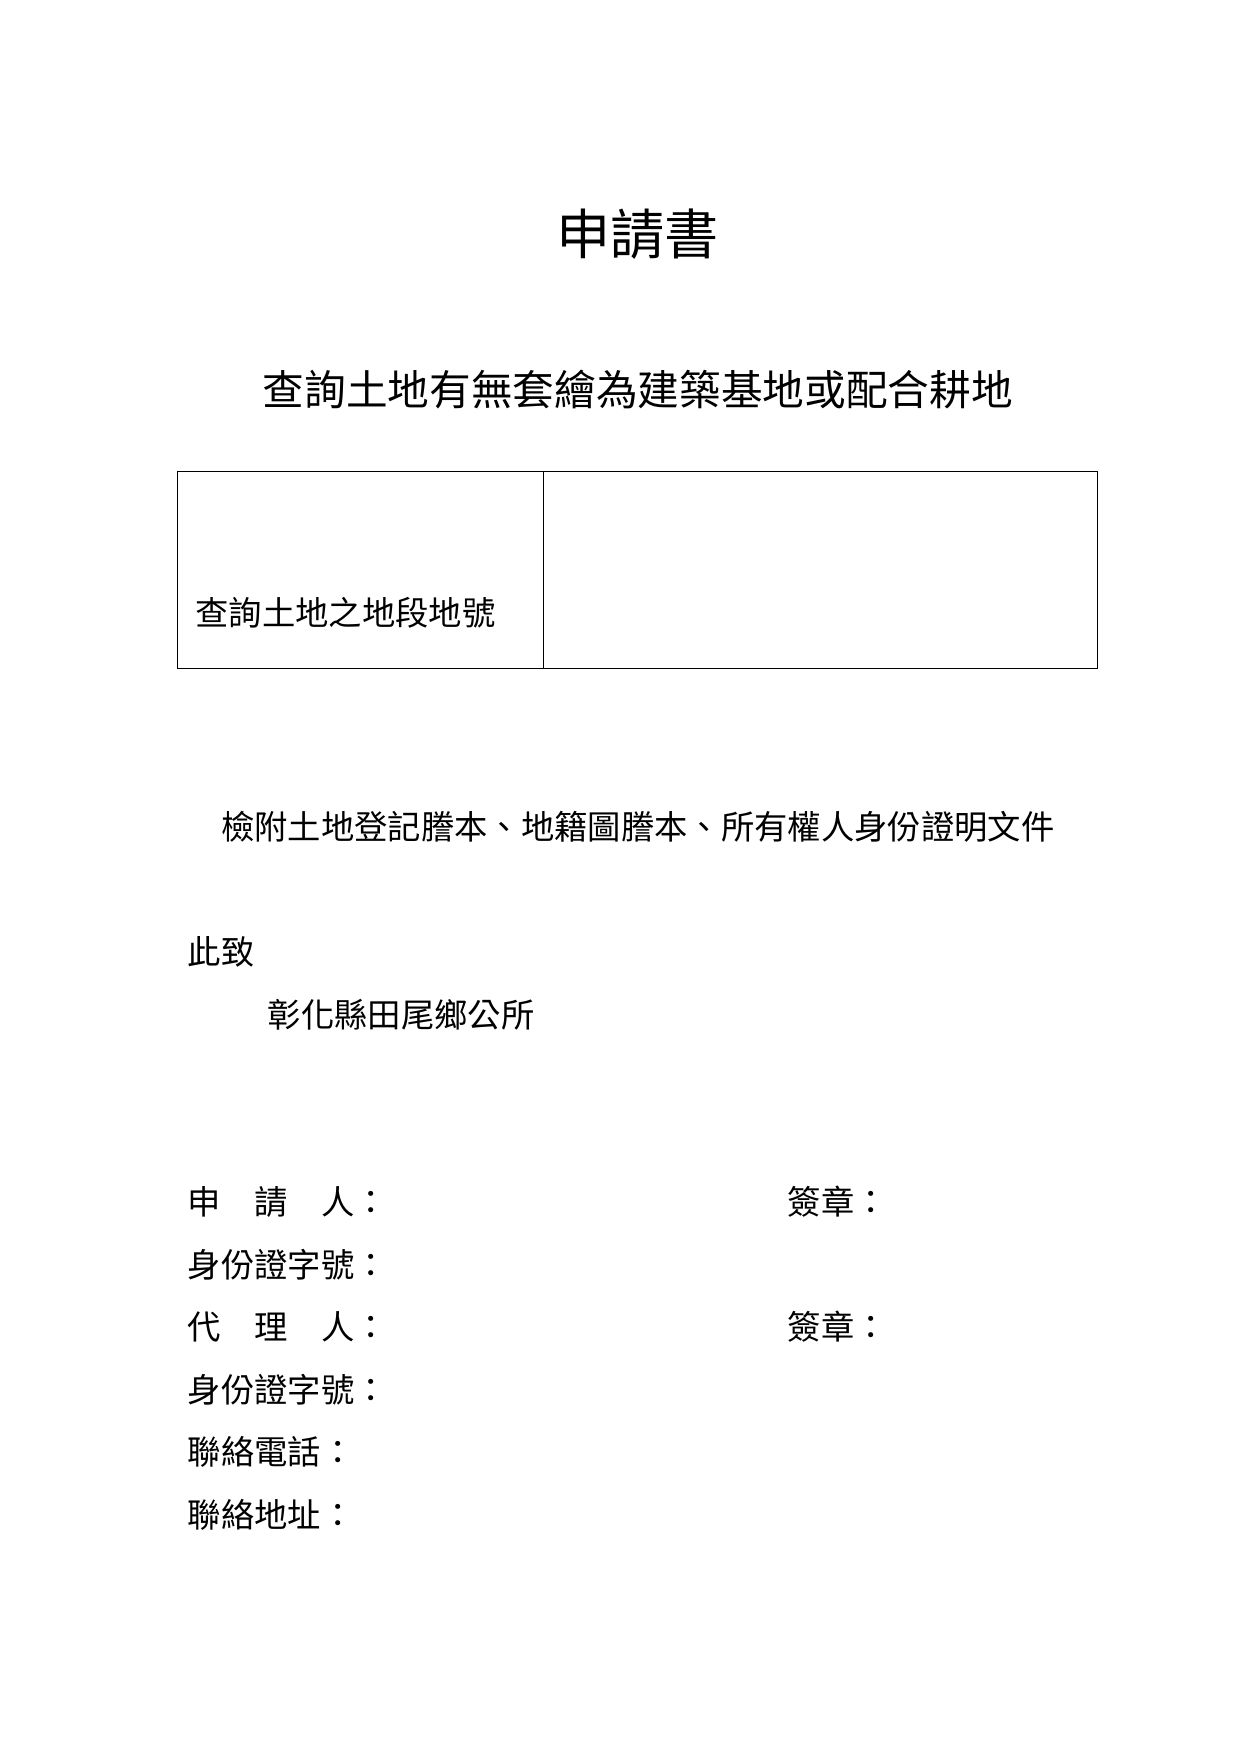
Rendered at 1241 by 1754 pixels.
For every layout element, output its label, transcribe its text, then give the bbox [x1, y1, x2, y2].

text 此致 [187, 908, 1087, 971]
text 彰化縣田尾鄉公所 [187, 971, 1087, 1033]
text 查詢土地有無套繪為建築基地或配合耕地 [187, 346, 1087, 408]
text 身份證字號： [187, 1221, 1087, 1283]
text 檢附土地登記謄本、地籍圖謄本、所有權人身份證明文件 [187, 783, 1087, 846]
text 身份證字號： [187, 1346, 1087, 1408]
text 聯絡地址： [187, 1471, 1087, 1533]
text 代 理 人： 簽章： [187, 1283, 1087, 1346]
text 申 請 人： 簽章： [187, 1158, 1087, 1221]
text 申請書 [187, 158, 1087, 283]
table_header [544, 472, 1097, 668]
text 聯絡電話： [187, 1408, 1087, 1471]
table_header 查詢土地之地段地號 [178, 472, 543, 668]
